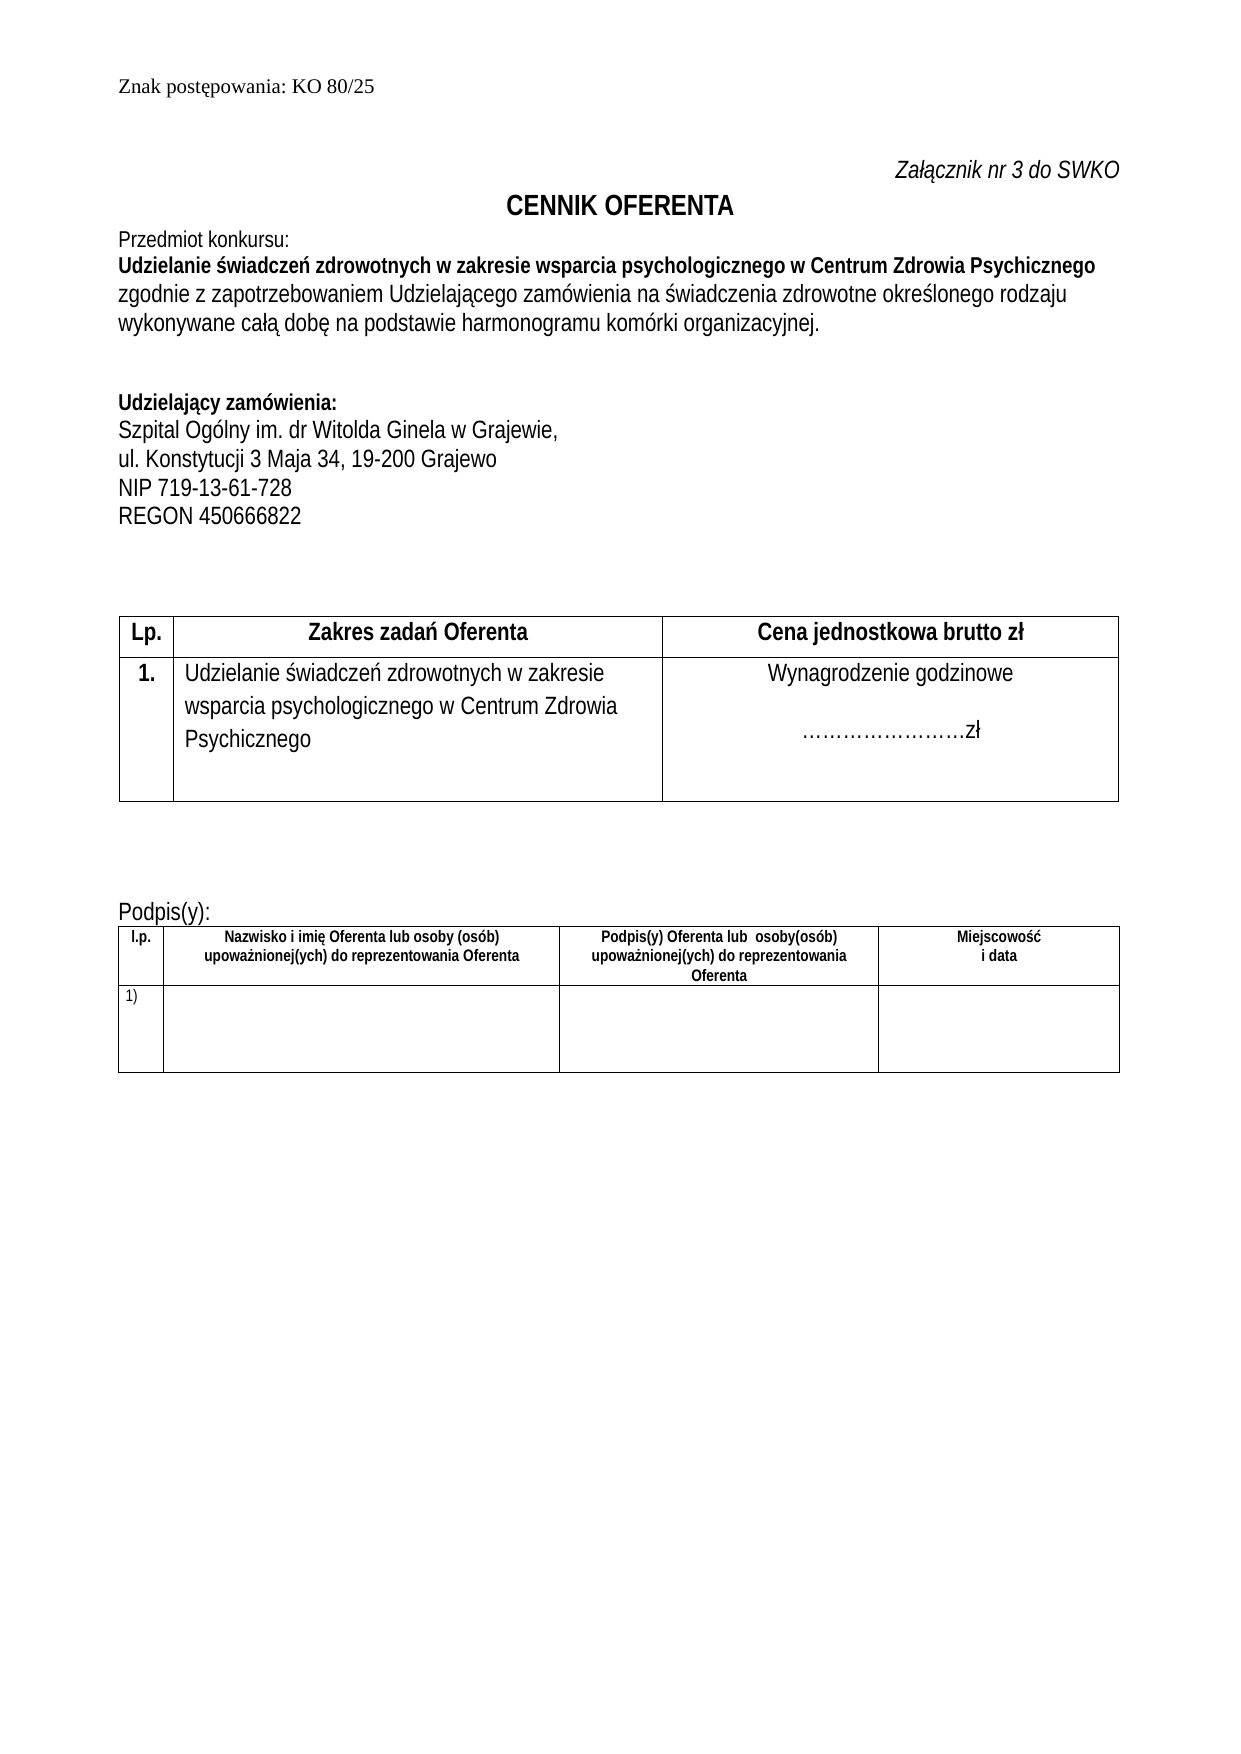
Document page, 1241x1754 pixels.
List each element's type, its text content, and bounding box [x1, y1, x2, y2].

text Udzielający zamówienia: [118, 389, 1122, 415]
table_cell Udzielanie świadczeń zdrowotnych w zakresie wsparcia psychologicznego w Centrum Zdrowia Psychicznego [174, 658, 662, 801]
table_cell [879, 986, 1119, 1072]
table_header Nazwisko i imię Oferenta lub osoby (osób) upoważnionej(ych) do reprezentowania Oferenta [164, 927, 559, 984]
subtitle wykonywane całą dobę na podstawie harmonogramu komórki organizacyjnej. [118, 307, 1122, 336]
table_cell [164, 986, 559, 1072]
table_header Zakres zadań Oferenta [174, 617, 662, 657]
table_header Cena jednostkowa brutto zł [663, 617, 1118, 657]
text REGON 450666822 [118, 501, 1122, 530]
table_cell 1. [120, 658, 173, 801]
text Szpital Ogólny im. dr Witolda Ginela w Grajewie, [118, 415, 1122, 444]
text ul. Konstytucji 3 Maja 34, 19-200 Grajewo [118, 444, 1122, 472]
text Załącznik nr 3 do SWKO [118, 155, 1122, 183]
table_cell [560, 986, 878, 1072]
text NIP 719-13-61-728 [118, 472, 1122, 501]
text Podpis(y): [118, 897, 1122, 926]
table_cell Wynagrodzenie godzinowe ……………………zł [663, 658, 1118, 801]
subtitle Przedmiot konkursu: [118, 226, 1122, 252]
subtitle zgodnie z zapotrzebowaniem Udzielającego zamówienia na świadczenia zdrowotne określonego rodzaju [118, 279, 1122, 307]
table_header Lp. [120, 617, 173, 657]
table_header l.p. [119, 927, 163, 984]
text CENNIK OFERENTA [118, 188, 1122, 221]
table_cell 1) [119, 986, 163, 1072]
subtitle Udzielanie świadczeń zdrowotnych w zakresie wsparcia psychologicznego w Centrum Zdrowia Psychicznego [118, 252, 1122, 279]
table_header Miejscowość i data [879, 927, 1119, 984]
table_header Podpis(y) Oferenta lub osoby(osób) upoważnionej(ych) do reprezentowania Oferenta [560, 927, 878, 984]
